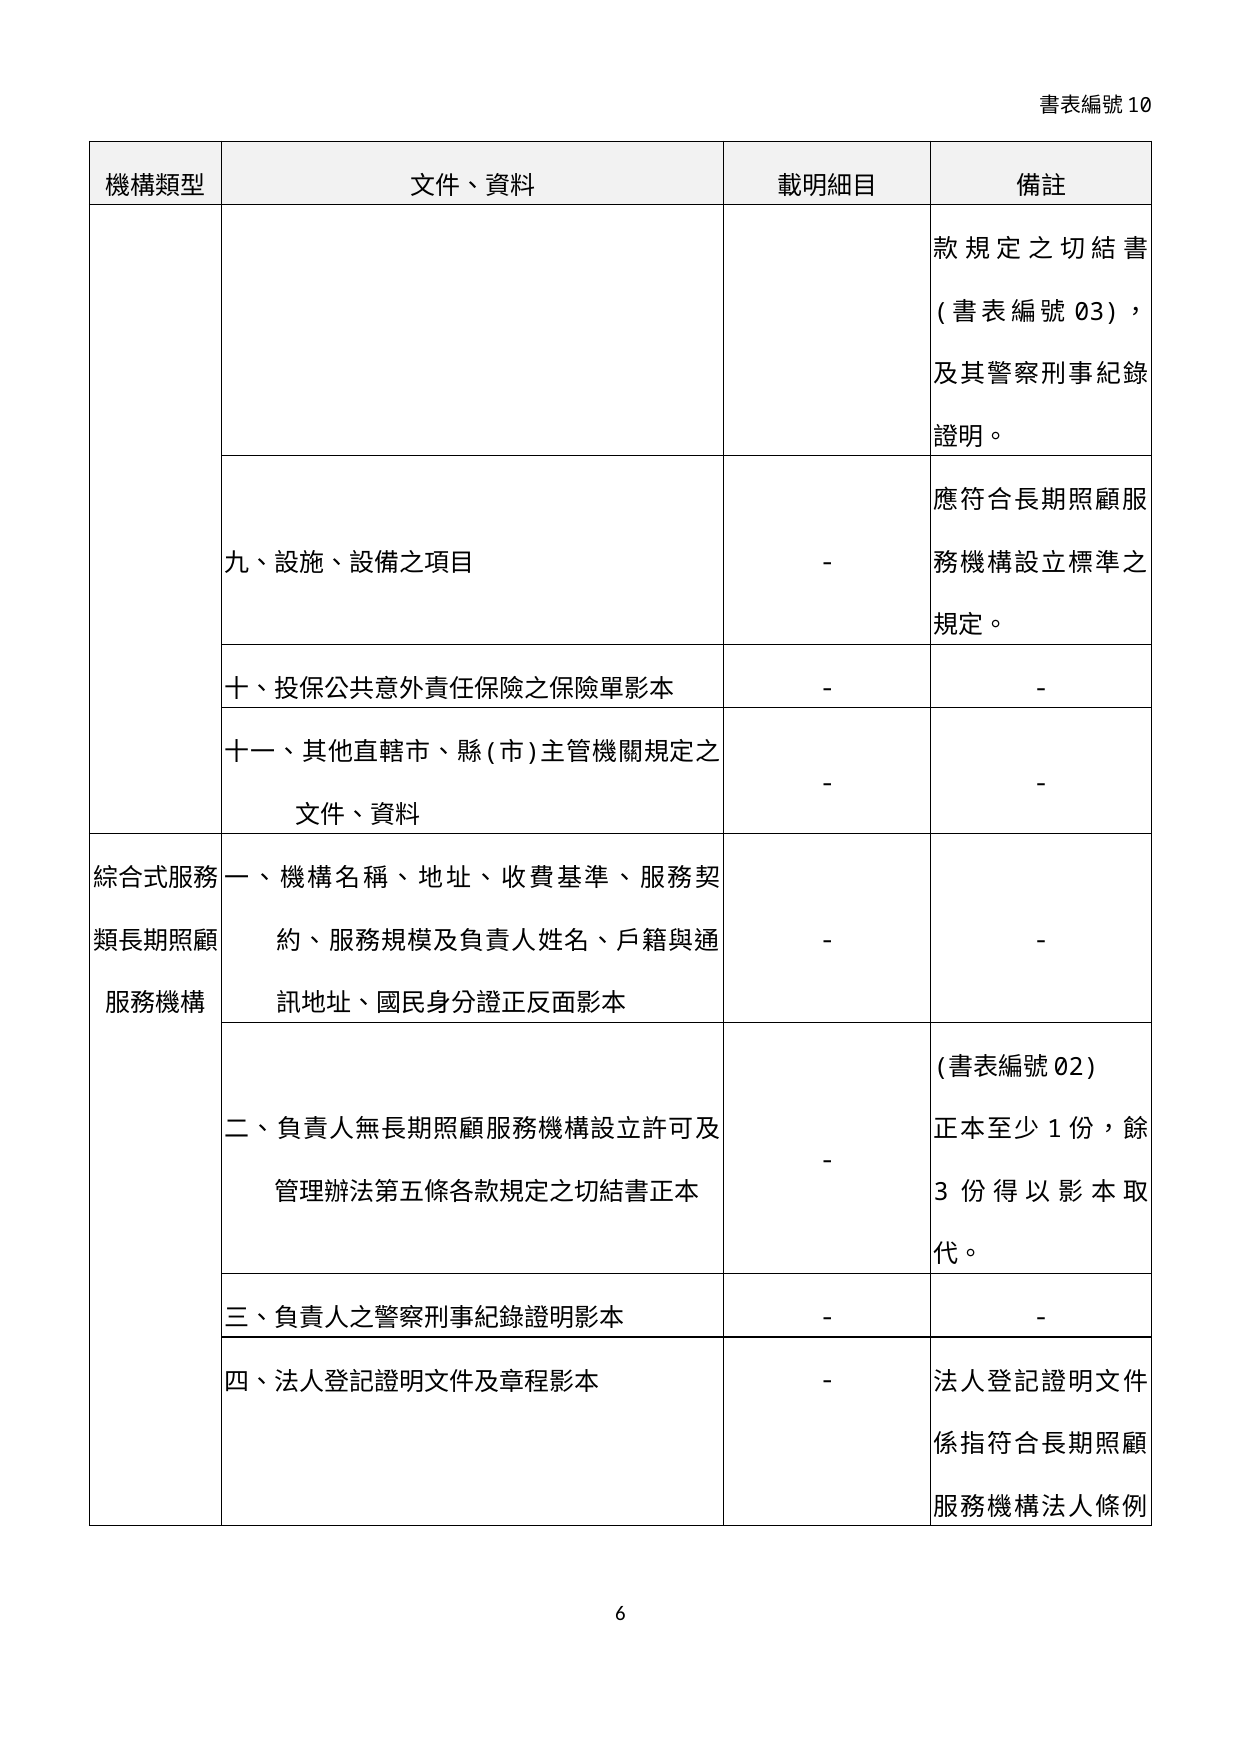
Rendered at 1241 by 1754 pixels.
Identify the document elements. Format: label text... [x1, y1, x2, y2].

table_cell [222, 205, 723, 455]
table_cell - [724, 205, 930, 455]
table_cell - [931, 1274, 1151, 1336]
table_cell - [724, 708, 930, 833]
table_cell - [931, 708, 1151, 833]
table_cell 二、負責人無長期照顧服務機構設立許可及管理辦法第五條各款規定之切結書正本 [222, 1023, 723, 1273]
table_cell 三、負責人之警察刑事紀錄證明影本 [222, 1274, 723, 1336]
table_cell 法人登記證明文件係指符合長期照顧服務機構法人條例 [931, 1338, 1151, 1525]
table_cell (書表編號02) 正本至少1份，餘3份得以影本取代。 [931, 1023, 1151, 1273]
table_cell 綜合式服務類長期照顧服務機構 [90, 834, 221, 1525]
table_cell - [724, 1338, 930, 1525]
table_cell 款規定之切結書(書表編號03)，及其警察刑事紀錄證明。 [931, 205, 1151, 455]
table_cell 應符合長期照顧服務機構設立標準之規定。 [931, 456, 1151, 644]
table_cell 四、法人登記證明文件及章程影本 [222, 1338, 723, 1525]
table_header 備註 [931, 142, 1151, 204]
table_cell 十一、其他直轄市、縣(市)主管機關規定之文件、資料 [222, 708, 723, 833]
table_cell - [724, 1274, 930, 1336]
table_cell - [724, 645, 930, 707]
table_cell 一、機構名稱、地址、收費基準、服務契約、服務規模及負責人姓名、戶籍與通訊地址、國民身分證正反面影本 [222, 834, 723, 1022]
table_cell - [931, 645, 1151, 707]
table_cell - [724, 456, 930, 644]
table_header 機構類型 [90, 142, 221, 204]
table_cell 十、投保公共意外責任保險之保險單影本 [222, 645, 723, 707]
table_cell 九、設施、設備之項目 [222, 456, 723, 644]
table_header 載明細目 [724, 142, 930, 204]
table_cell - [724, 1023, 930, 1273]
table_cell - [931, 834, 1151, 1022]
table_cell [90, 205, 221, 833]
table_cell - [724, 834, 930, 1022]
table_header 文件、資料 [222, 142, 723, 204]
